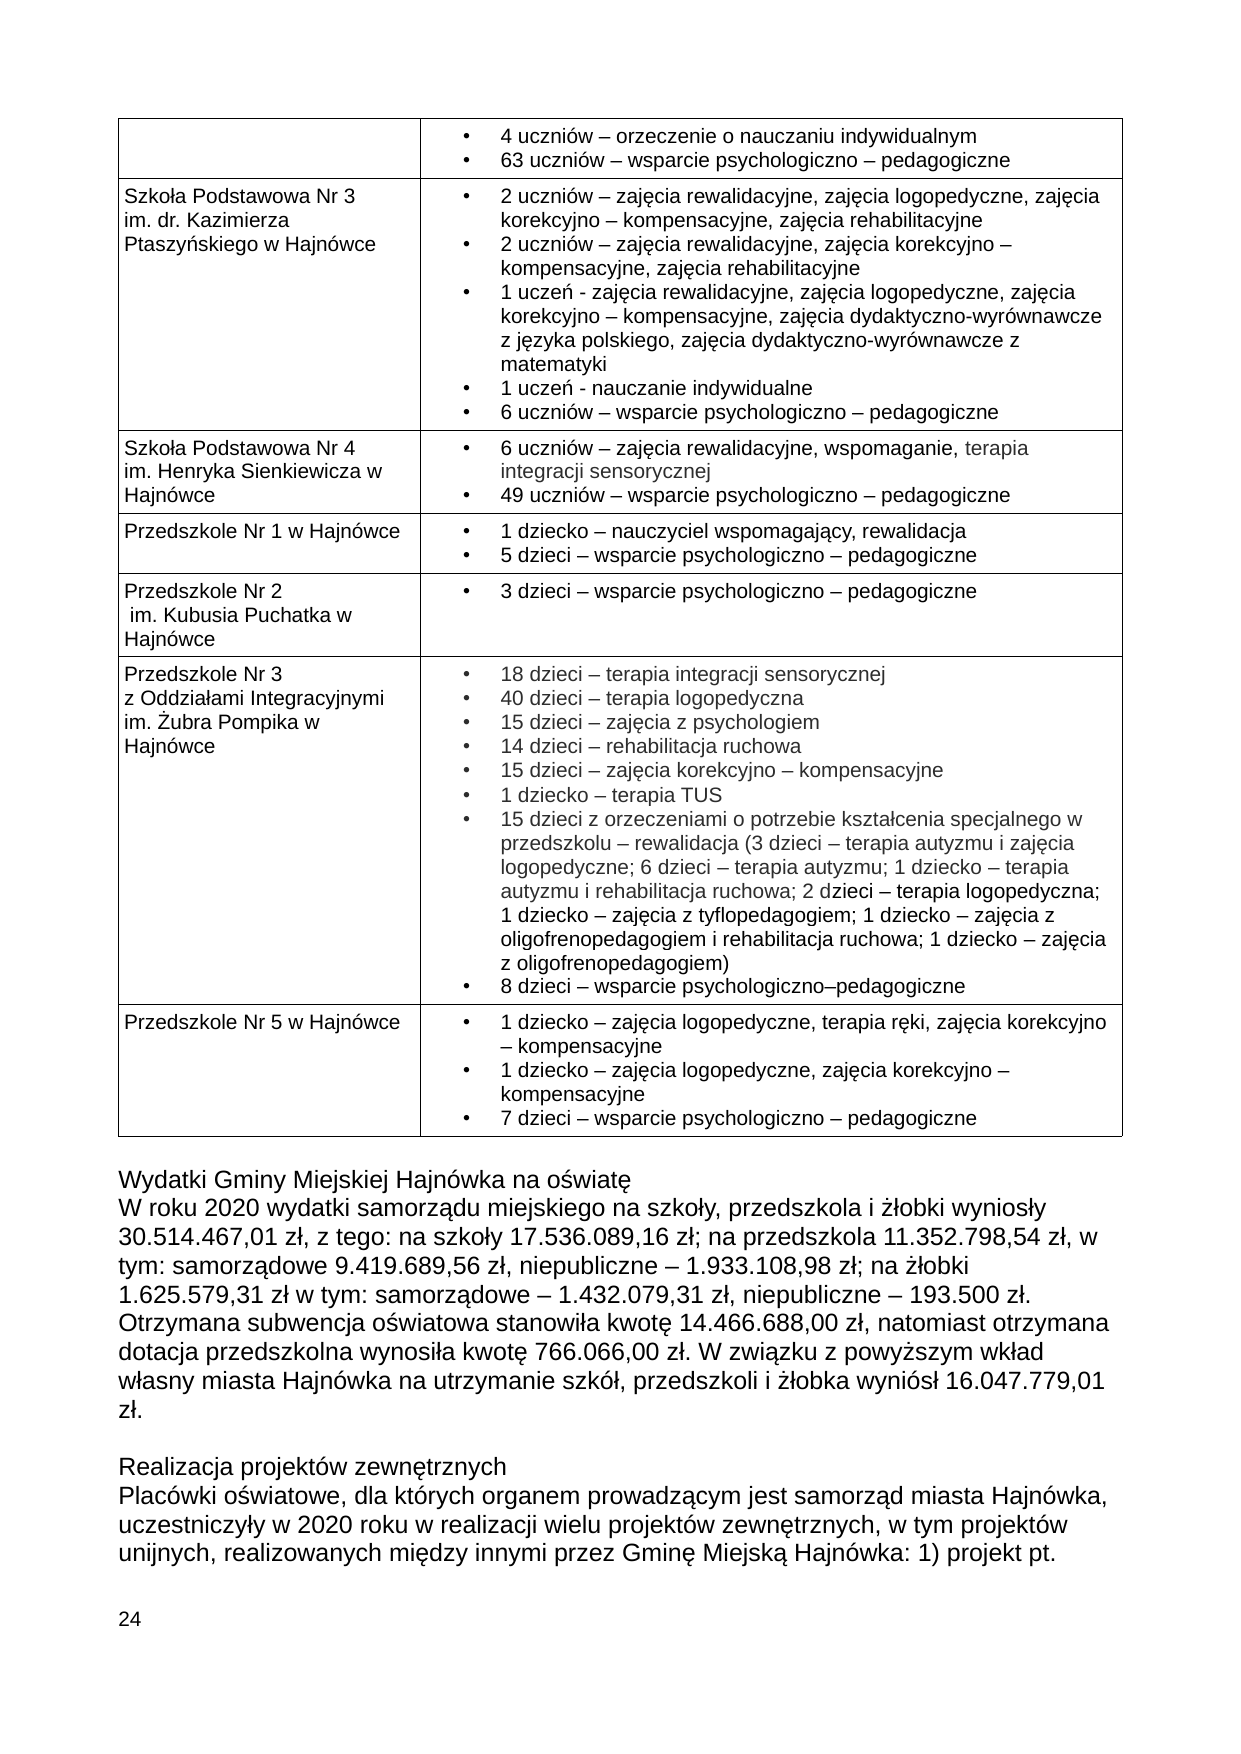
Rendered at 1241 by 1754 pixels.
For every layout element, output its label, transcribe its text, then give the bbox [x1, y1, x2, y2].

table_cell 3 dzieci – wsparcie psychologiczno – pedagogiczne [421, 574, 1122, 656]
table_cell 6 uczniów – zajęcia rewalidacyjne, wspomaganie, terapia integracji sensorycznej 49 uczniów – wsparcie psychologiczno – pedagogiczne [421, 431, 1122, 513]
table_cell Przedszkole Nr 3 z Oddziałami Integracyjnymi im. Żubra Pompika w Hajnówce [119, 657, 420, 1004]
table_cell 2 uczniów – zajęcia rewalidacyjne, zajęcia logopedyczne, zajęcia korekcyjno – kompensacyjne, zajęcia rehabilitacyjne 2 uczniów – zajęcia rewalidacyjne, zajęcia korekcyjno – kompensacyjne, zajęcia rehabilitacyjne 1 uczeń - zajęcia rewalidacyjne, zajęcia logopedyczne, zajęcia korekcyjno – kompensacyjne, zajęcia dydaktyczno-wyrównawcze z języka polskiego, zajęcia dydaktyczno-wyrównawcze z matematyki 1 uczeń - nauczanie indywidualne 6 uczniów – wsparcie psychologiczno – pedagogiczne [421, 179, 1122, 429]
table_cell Szkoła Podstawowa Nr 3 im. dr. Kazimierza Ptaszyńskiego w Hajnówce [119, 179, 420, 429]
table_cell 18 dzieci – terapia integracji sensorycznej 40 dzieci – terapia logopedyczna 15 dzieci – zajęcia z psychologiem 14 dzieci – rehabilitacja ruchowa 15 dzieci – zajęcia korekcyjno – kompensacyjne 1 dziecko – terapia TUS 15 dzieci z orzeczeniami o potrzebie kształcenia specjalnego w przedszkolu – rewalidacja (3 dzieci – terapia autyzmu i zajęcia logopedyczne; 6 dzieci – terapia autyzmu; 1 dziecko – terapia autyzmu i rehabilitacja ruchowa; 2 dzieci – terapia logopedyczna; 1 dziecko – zajęcia z tyflopedagogiem; 1 dziecko – zajęcia z oligofrenopedagogiem i rehabilitacja ruchowa; 1 dziecko – zajęcia z oligofrenopedagogiem) 8 dzieci – wsparcie psychologiczno–pedagogiczne [421, 657, 1122, 1004]
table_cell 1 dziecko – zajęcia logopedyczne, terapia ręki, zajęcia korekcyjno – kompensacyjne 1 dziecko – zajęcia logopedyczne, zajęcia korekcyjno – kompensacyjne 7 dzieci – wsparcie psychologiczno – pedagogiczne [421, 1005, 1122, 1136]
table_cell Szkoła Podstawowa Nr 4 im. Henryka Sienkiewicza w Hajnówce [119, 431, 420, 513]
text Placówki oświatowe, dla których organem prowadzącym jest samorząd miasta Hajnówka, uczestniczyły w 2020 roku w realizacji wielu projektów zewnętrznych, w tym projektów unijnych, realizowanych między innymi przez Gminę Miejską Hajnówka: 1) projekt pt. [118, 1481, 1122, 1567]
table_cell [119, 119, 420, 178]
table_cell 1 dziecko – nauczyciel wspomagający, rewalidacja 5 dzieci – wsparcie psychologiczno – pedagogiczne [421, 514, 1122, 573]
table_cell Przedszkole Nr 5 w Hajnówce [119, 1005, 420, 1136]
text W roku 2020 wydatki samorządu miejskiego na szkoły, przedszkola i żłobki wyniosły 30.514.467,01 zł, z tego: na szkoły 17.536.089,16 zł; na przedszkola 11.352.798,54 zł, w tym: samorządowe 9.419.689,56 zł, niepubliczne – 1.933.108,98 zł; na żłobki 1.625.579,31 zł w tym: samorządowe – 1.432.079,31 zł, niepubliczne – 193.500 zł. [118, 1193, 1122, 1308]
table_cell 25 uczniów, wszyscy mają zajęcia rewalidacyjne, korzystają ze wsparcia pedagoga lub psychologa; 10 z nich uczęszcza na zajęcia korekcyjno- kompensacyjne 4 uczniów – orzeczenie o nauczaniu indywidualnym 63 uczniów – wsparcie psychologiczno – pedagogiczne [421, 119, 1122, 178]
text Otrzymana subwencja oświatowa stanowiła kwotę 14.466.688,00 zł, natomiast otrzymana dotacja przedszkolna wynosiła kwotę 766.066,00 zł. W związku z powyższym wkład własny miasta Hajnówka na utrzymanie szkół, przedszkoli i żłobka wyniósł 16.047.779,01 zł. [118, 1308, 1122, 1423]
table_cell Przedszkole Nr 2 im. Kubusia Puchatka w Hajnówce [119, 574, 420, 656]
text Wydatki Gminy Miejskiej Hajnówka na oświatę [118, 1164, 1122, 1193]
text Realizacja projektów zewnętrznych [118, 1452, 1122, 1481]
table_cell Przedszkole Nr 1 w Hajnówce [119, 514, 420, 573]
